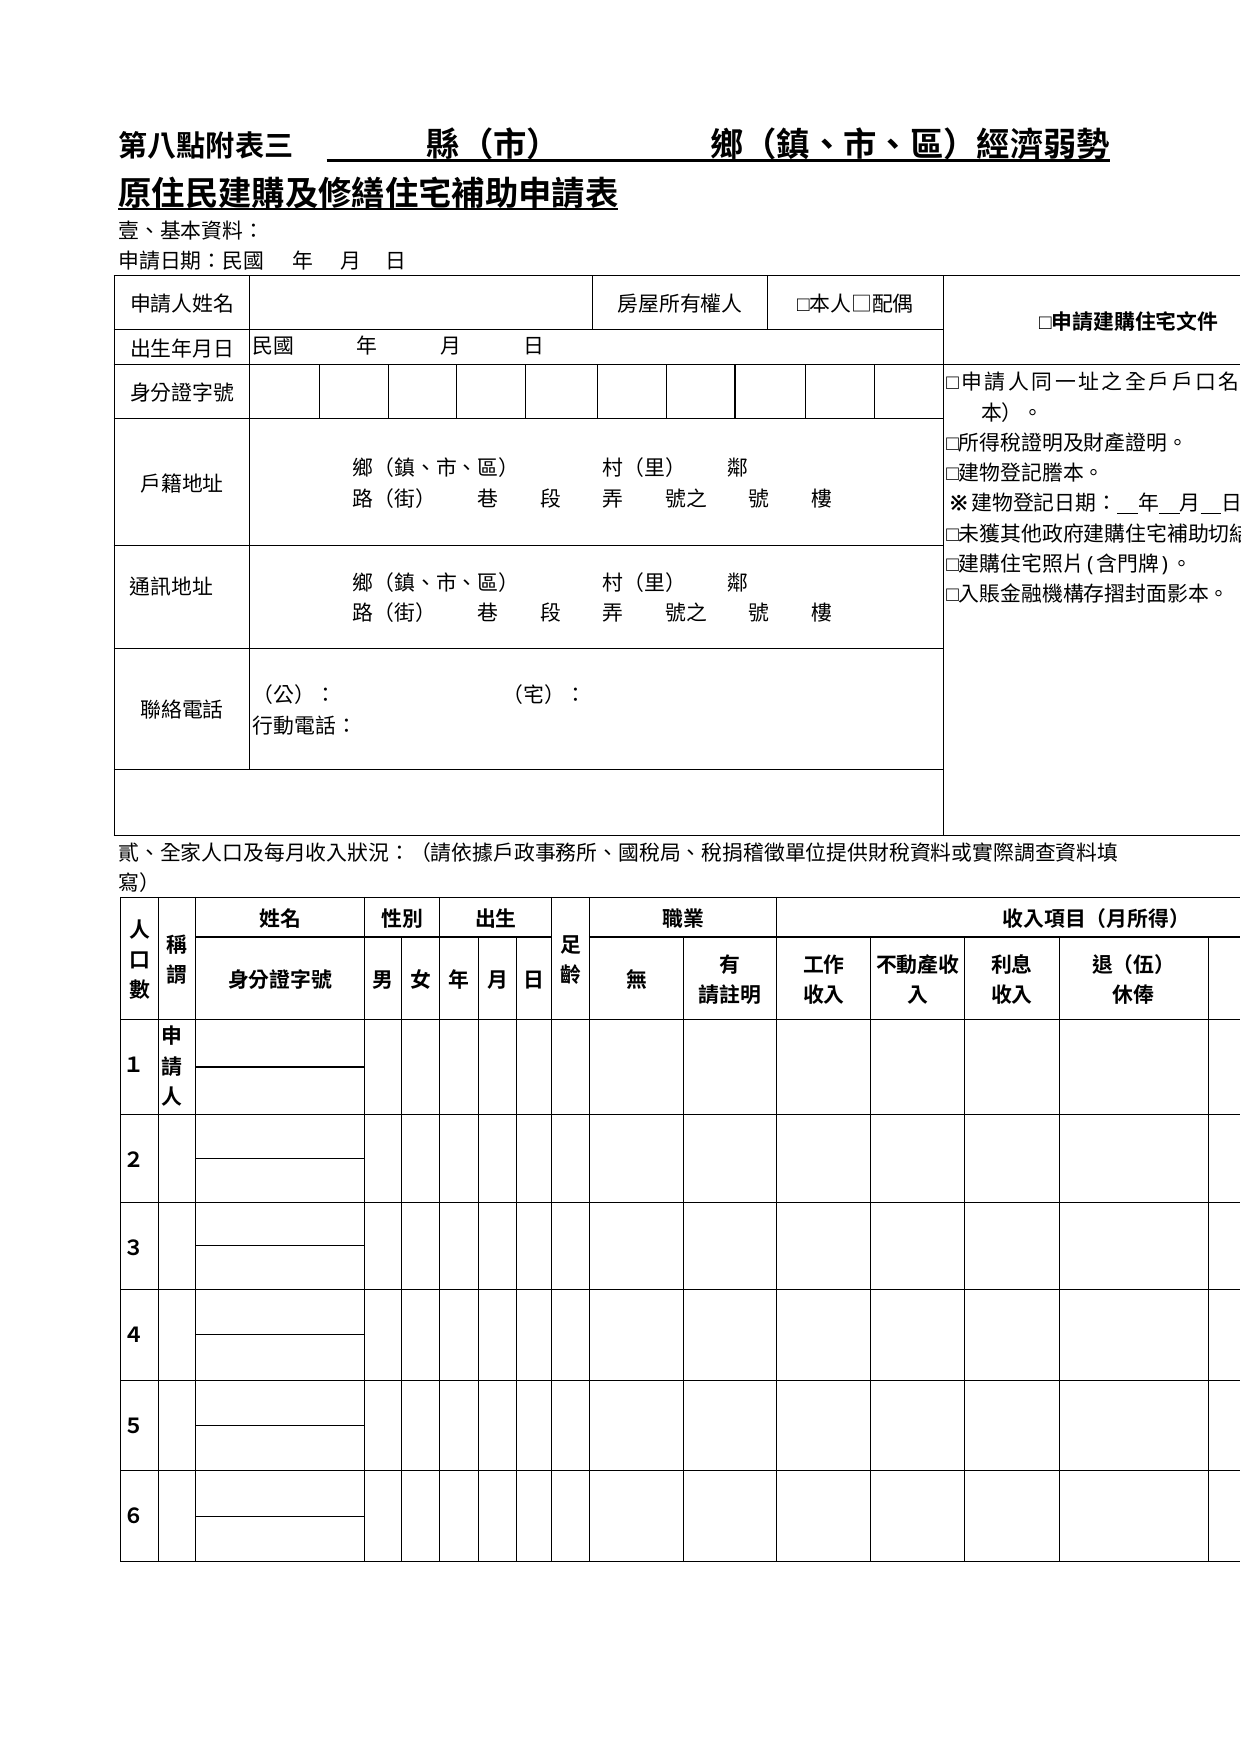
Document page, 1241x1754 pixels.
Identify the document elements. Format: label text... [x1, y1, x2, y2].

table_cell 無 [590, 938, 683, 1019]
table_cell [590, 1020, 683, 1114]
table_cell [196, 1517, 364, 1561]
table_cell [440, 1115, 478, 1202]
table_cell [440, 1471, 478, 1561]
table_cell [250, 365, 319, 418]
table_cell [402, 1115, 439, 1202]
table_header 申請人姓名 [115, 276, 249, 328]
table_cell 身分證字號 [115, 365, 249, 418]
table_cell [517, 1381, 551, 1470]
table_cell [552, 1381, 589, 1470]
table_cell 月 [479, 938, 516, 1019]
table_cell 不動產收入 [871, 938, 964, 1019]
table_cell 戶籍地址 [115, 419, 249, 545]
table_cell 鄉（鎮、市、區） 村（里） 鄰 路（街） 巷 段 弄 號之 號 樓 [250, 419, 943, 545]
table_cell [196, 1290, 364, 1334]
table_cell 民國 年 月 日 [250, 330, 943, 364]
table_cell １ [121, 1020, 158, 1114]
table_cell [875, 365, 943, 418]
table_cell [517, 1203, 551, 1289]
table_cell [159, 1471, 195, 1561]
table_cell [479, 1203, 516, 1289]
table_cell [552, 1020, 589, 1114]
table_cell [517, 1115, 551, 1202]
table_cell [196, 1115, 364, 1158]
table_header 人口數 [121, 898, 158, 1019]
table_header 房屋所有權人 [593, 276, 767, 328]
table_cell [965, 1290, 1059, 1380]
table_cell [1060, 1020, 1208, 1114]
table_cell [871, 1471, 964, 1561]
table_cell [365, 1471, 401, 1561]
table_cell [517, 1020, 551, 1114]
table_cell [590, 1115, 683, 1202]
table_cell [1060, 1115, 1208, 1202]
table_cell [777, 1115, 870, 1202]
table_cell ６ [121, 1471, 158, 1561]
table_cell [590, 1381, 683, 1470]
table_cell [965, 1020, 1059, 1114]
table_cell [526, 365, 597, 418]
table_cell [552, 1115, 589, 1202]
table_cell [684, 1290, 776, 1380]
table_cell 有 請註明 [684, 938, 776, 1019]
table_cell [479, 1020, 516, 1114]
table_cell [1060, 1203, 1208, 1289]
table_cell [196, 1471, 364, 1516]
table_cell 利息 收入 [965, 938, 1059, 1019]
table_cell 男 [365, 938, 401, 1019]
table_cell [365, 1020, 401, 1114]
table_cell [365, 1203, 401, 1289]
table_cell [552, 1290, 589, 1380]
table_cell 身分證字號 [196, 938, 364, 1019]
table_cell [196, 1159, 364, 1202]
table_cell 日 [517, 938, 551, 1019]
table_cell [777, 1381, 870, 1470]
table_cell [402, 1381, 439, 1470]
table_cell 鄉（鎮、市、區） 村（里） 鄰 路（街） 巷 段 弄 號之 號 樓 [250, 546, 943, 647]
table_cell [479, 1115, 516, 1202]
table_cell 聯絡電話 [115, 649, 249, 769]
table_header 足齡 [552, 898, 589, 1019]
table_cell [1209, 1115, 1240, 1202]
table_cell [365, 1290, 401, 1380]
table_cell 工作 收入 [777, 938, 870, 1019]
table_cell [517, 1471, 551, 1561]
table_cell [871, 1020, 964, 1114]
table_cell [590, 1203, 683, 1289]
table_cell [965, 1381, 1059, 1470]
table_cell [871, 1115, 964, 1202]
table_cell [1060, 1471, 1208, 1561]
table_cell （公）： （宅）： 行動電話： [250, 649, 943, 769]
table_cell [552, 1471, 589, 1561]
table_cell [1209, 1471, 1240, 1561]
table_cell [736, 365, 805, 418]
table_cell [402, 1203, 439, 1289]
table_cell [402, 1290, 439, 1380]
table_header 收入項目（月所得） [777, 898, 1240, 936]
table_header □申請建購住宅文件 [944, 276, 1240, 364]
table_cell [402, 1020, 439, 1114]
table_cell ２ [121, 1115, 158, 1202]
table_cell [1060, 1290, 1208, 1380]
table_cell [196, 1020, 364, 1066]
table_cell [365, 1115, 401, 1202]
table_header 姓名 [196, 898, 364, 936]
table_cell 女 [402, 938, 439, 1019]
table_cell [402, 1471, 439, 1561]
table_cell [590, 1471, 683, 1561]
table_cell [871, 1381, 964, 1470]
table_cell [777, 1290, 870, 1380]
table_cell 申請人 [159, 1020, 195, 1114]
table_cell [871, 1290, 964, 1380]
table_cell 其他 收入 [1209, 938, 1240, 1019]
table_cell ５ [121, 1381, 158, 1470]
table_cell [440, 1381, 478, 1470]
table_cell [965, 1471, 1059, 1561]
table_cell [1209, 1381, 1240, 1470]
table_cell [159, 1381, 195, 1470]
table_cell ４ [121, 1290, 158, 1380]
table_cell [1209, 1203, 1240, 1289]
table_cell [684, 1203, 776, 1289]
table_cell [196, 1068, 364, 1114]
table_cell [440, 1203, 478, 1289]
table_cell [1209, 1020, 1240, 1114]
table_cell □申請人同一址之全戶戶口名簿（影本）。 □所得稅證明及財產證明。 □建物登記謄本。 ※建物登記日期： 年 月 日 □未獲其他政府建購住宅補助切結書。 □建購住宅照片(含門牌)。 □入賬金融機構存摺封面影本。 [944, 365, 1240, 835]
table_cell 年 [440, 938, 478, 1019]
table_cell [196, 1203, 364, 1245]
table_cell [965, 1115, 1059, 1202]
table_cell [159, 1290, 195, 1380]
table_cell [159, 1115, 195, 1202]
table_cell [365, 1381, 401, 1470]
table_cell 出生年月日 [115, 330, 249, 364]
table_cell [684, 1115, 776, 1202]
table_cell [667, 365, 734, 418]
table_cell [196, 1246, 364, 1289]
table_cell [440, 1290, 478, 1380]
table_cell [196, 1426, 364, 1470]
text 壹、基本資料： [118, 214, 1122, 245]
table_cell [684, 1020, 776, 1114]
table_cell [196, 1335, 364, 1380]
table_cell [1209, 1290, 1240, 1380]
table_cell [159, 1203, 195, 1289]
table_cell [196, 1381, 364, 1425]
table_header 出生 [440, 898, 551, 936]
table_cell [777, 1471, 870, 1561]
table_cell [590, 1290, 683, 1380]
table_cell [777, 1020, 870, 1114]
text 貳、全家人口及每月收入狀況：（請依據戶政事務所、國稅局、稅捐稽徵單位提供財稅資料或實際調查資料填寫） [118, 836, 1122, 897]
table_cell [1060, 1381, 1208, 1470]
table_cell ３ [121, 1203, 158, 1289]
table_cell [684, 1381, 776, 1470]
text 申請日期：民國 年 月 日 [118, 245, 1122, 275]
table_header [250, 276, 592, 328]
table_cell 退（伍） 休俸 [1060, 938, 1208, 1019]
table_cell [517, 1290, 551, 1380]
table_cell [871, 1203, 964, 1289]
table_cell [806, 365, 874, 418]
table_cell [598, 365, 666, 418]
table_cell 通訊地址 [115, 546, 249, 647]
table_header 稱謂 [159, 898, 195, 1019]
text 第八點附表三 縣（市） 鄉（鎮、市、區）經濟弱勢原住民建購及修繕住宅補助申請表 [118, 118, 1122, 214]
table_cell [479, 1381, 516, 1470]
table_cell [965, 1203, 1059, 1289]
table_header 性別 [365, 898, 439, 936]
table_cell [440, 1020, 478, 1114]
table_header □本人□配偶 [768, 276, 943, 328]
table_cell [479, 1471, 516, 1561]
table_cell [389, 365, 456, 418]
table_cell [777, 1203, 870, 1289]
table_cell [320, 365, 388, 418]
table_cell [479, 1290, 516, 1380]
table_header 職業 [590, 898, 776, 936]
table_cell [552, 1203, 589, 1289]
table_cell [684, 1471, 776, 1561]
table_cell [115, 770, 943, 835]
table_cell [457, 365, 525, 418]
